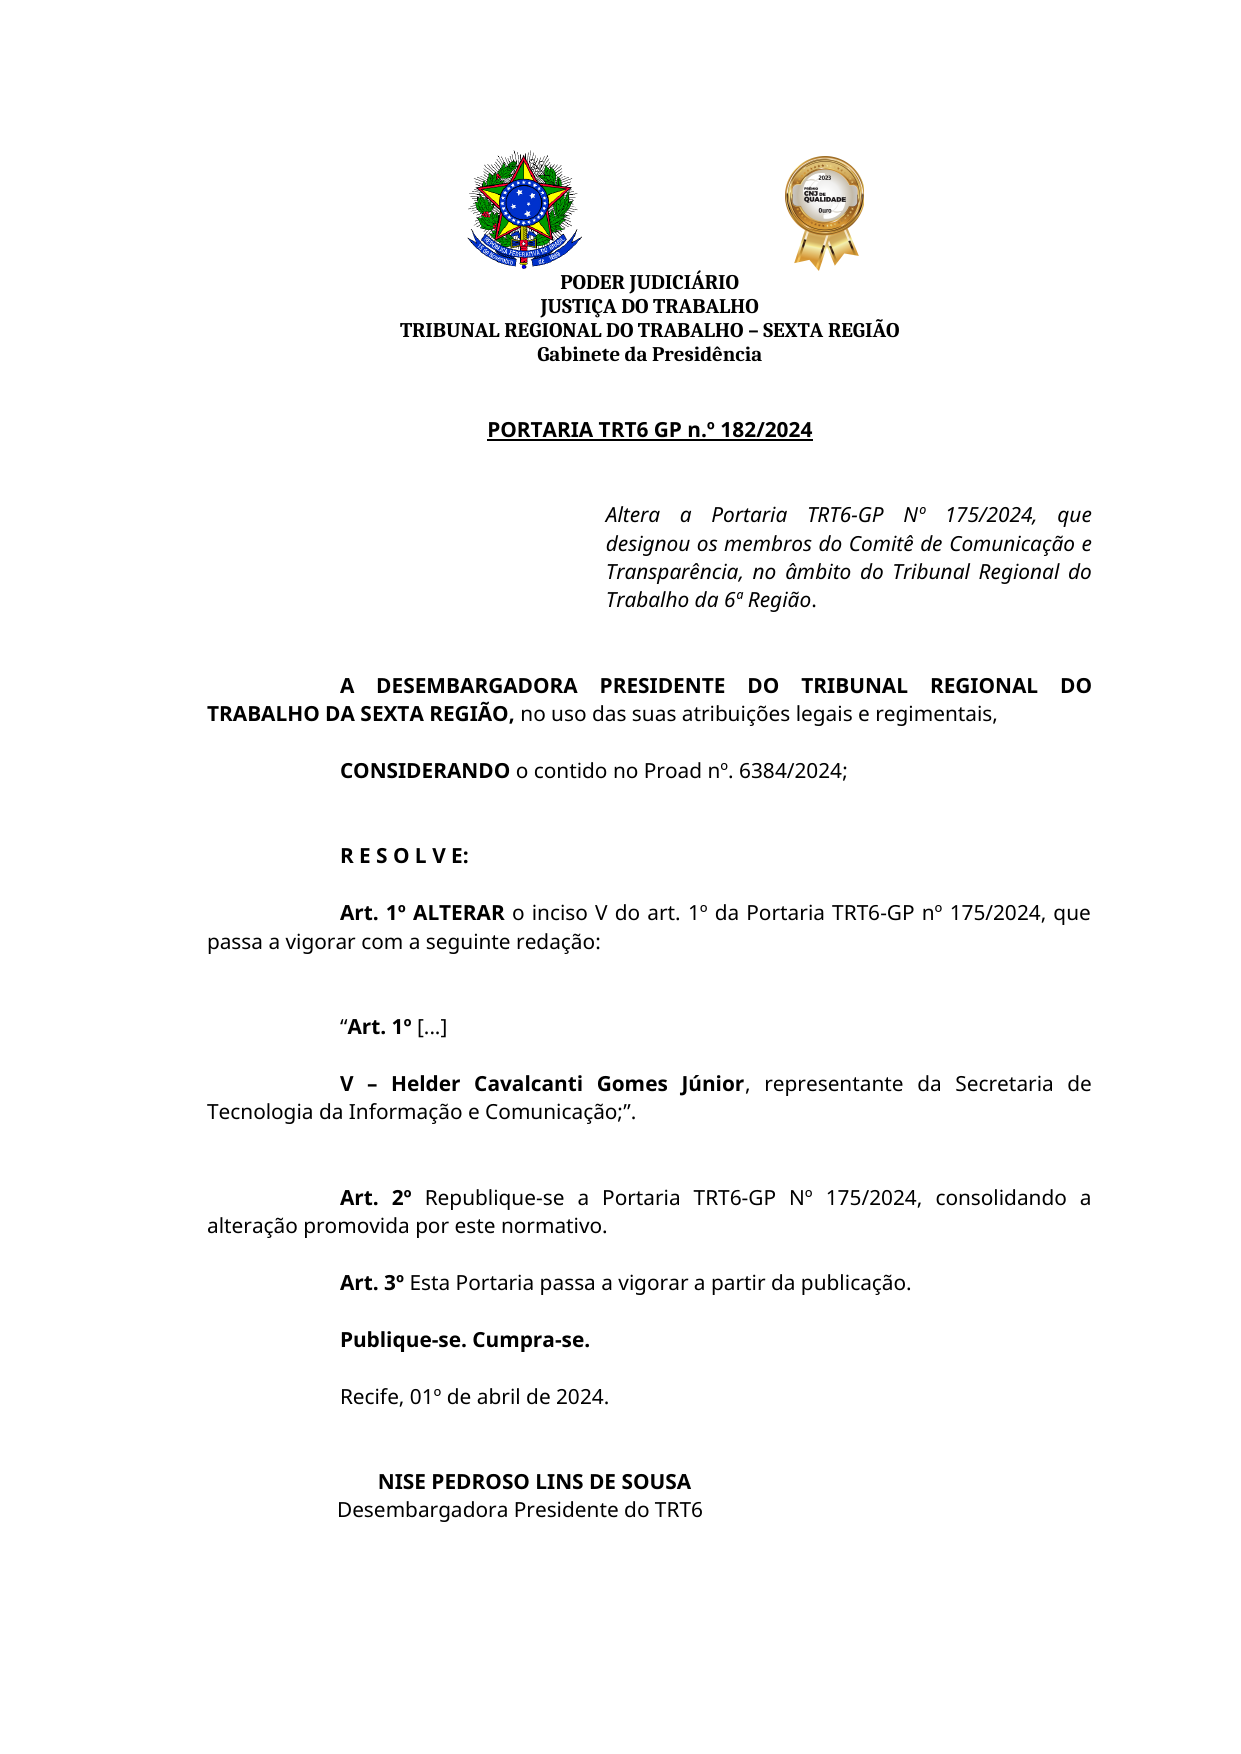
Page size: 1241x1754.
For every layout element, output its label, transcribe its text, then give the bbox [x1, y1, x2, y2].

text Altera a Portaria TRT6-GP Nº 175/2024, que designou os membros do Comitê de Comunicação e Transparência, no âmbito do Tribunal Regional do Trabalho da 6ª Região. [606, 500, 1092, 614]
text Gabinete da Presidência [207, 343, 1092, 367]
text Recife, 01º de abril de 2024. [266, 1382, 1092, 1410]
text Art. 2º Republique-se a Portaria TRT6-GP Nº 175/2024, consolidando a alteração promovida por este normativo. [207, 1183, 1092, 1239]
text CONSIDERANDO o contido no Proad nº. 6384/2024; [207, 756, 1092, 784]
text PORTARIA TRT6 GP n.º 182/2024 [207, 415, 1092, 443]
picture [461, 147, 585, 271]
text NISE PEDROSO LINS DE SOUSA [340, 1467, 1092, 1496]
text R E S O L V E: [207, 841, 1092, 870]
text A DESEMBARGADORA PRESIDENTE DO TRIBUNAL REGIONAL DO TRABALHO DA SEXTA REGIÃO, no uso das suas atribuições legais e regimentais, [207, 671, 1092, 728]
text Art. 1º ALTERAR o inciso V do art. 1º da Portaria TRT6-GP nº 175/2024, que passa a vigorar com a seguinte redação: [207, 898, 1092, 955]
text Publique-se. Cumpra-se. [207, 1325, 1092, 1353]
text Art. 3º Esta Portaria passa a vigorar a partir da publicação. [207, 1268, 1092, 1296]
text TRIBUNAL REGIONAL DO TRABALHO – SEXTA REGIÃO [207, 319, 1092, 343]
text “Art. 1º [...] [207, 1012, 1092, 1041]
text Desembargadora Presidente do TRT6 [207, 1496, 1092, 1524]
text PODER JUDICIÁRIO [207, 271, 1092, 295]
picture [785, 156, 864, 271]
text JUSTIÇA DO TRABALHO [207, 295, 1092, 319]
text V – Helder Cavalcanti Gomes Júnior, representante da Secretaria de Tecnologia da Informação e Comunicação;”. [207, 1069, 1092, 1126]
